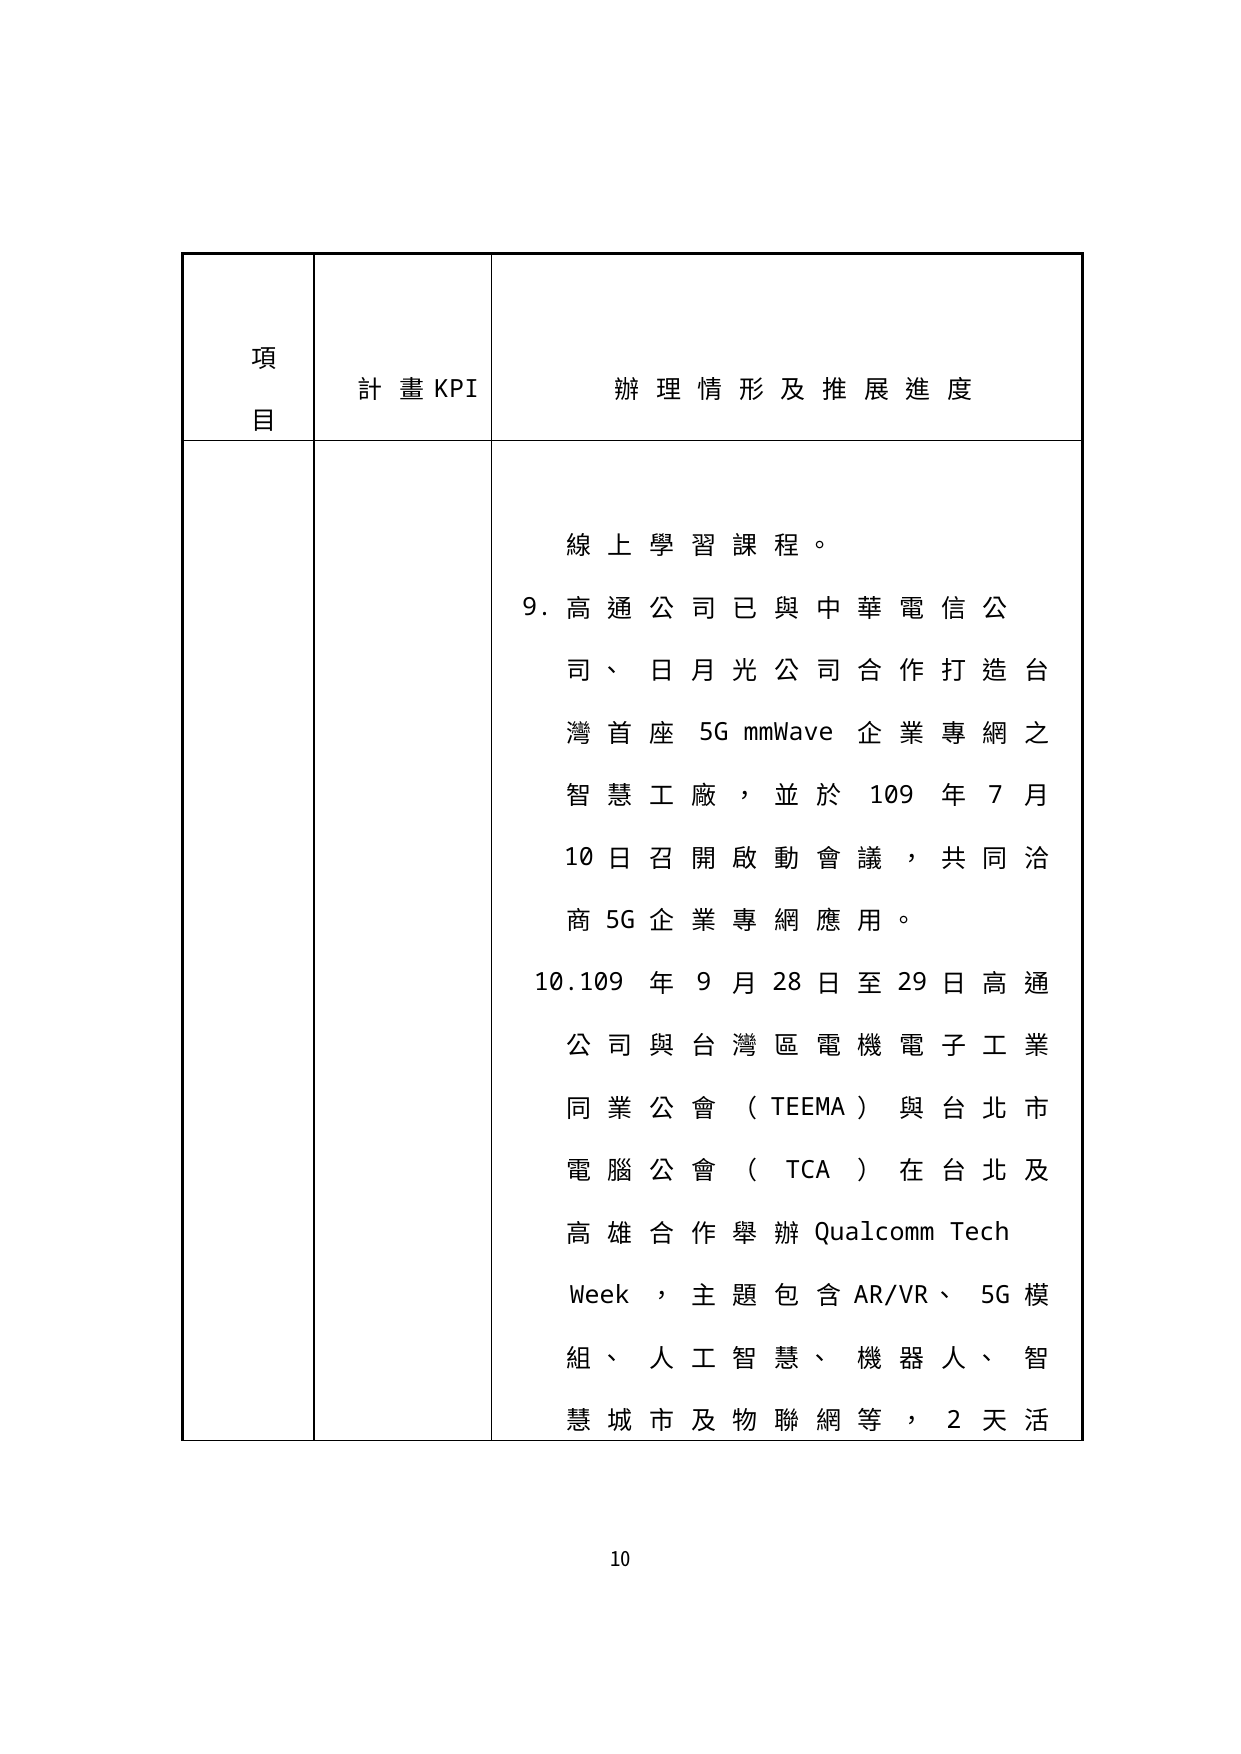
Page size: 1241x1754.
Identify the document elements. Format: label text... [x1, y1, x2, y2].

table_header 項目 [184, 255, 313, 439]
table_header 辦理情形及推展進度 [492, 255, 1081, 439]
table_cell [184, 441, 313, 1439]
table_header 計畫KPI [315, 255, 491, 439]
table_cell 線上學習課程。 9.高通公司已與中華電信公司、日月光公司合作打造台灣首座5G mmWave企業專網之智慧工廠，並於109年7月10日召開啟動會議，共同洽商5G企業專網應用。 10.109年9月28日至29日高通公司與台灣區電機電子工業同業公會（TEEMA）與台北市電腦公會（TCA）在台北及高雄合作舉辦Qualcomm Tech Week，主題包含AR∕VR、5G模組、人工智慧、機器人、智慧城市及物聯網等，2天活 [492, 441, 1081, 1439]
table_cell [315, 441, 491, 1439]
